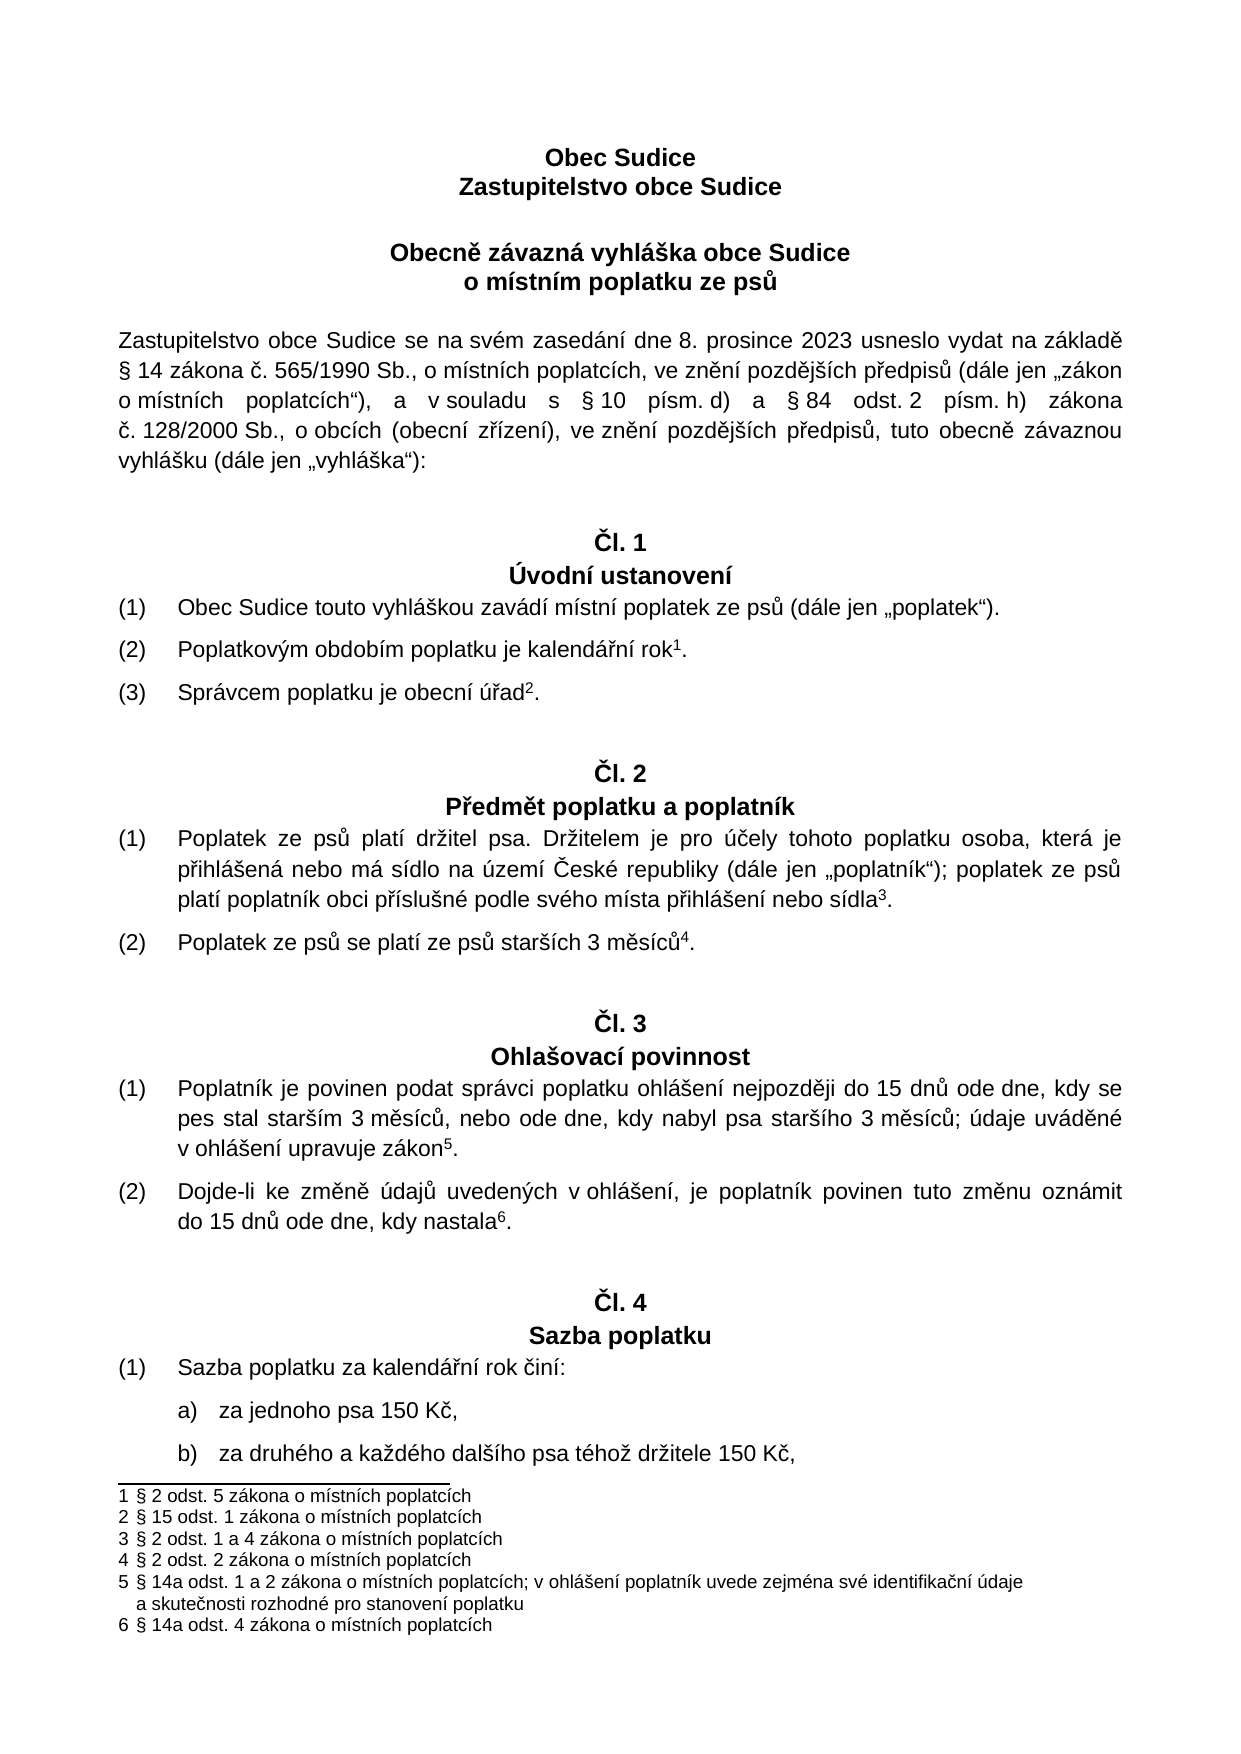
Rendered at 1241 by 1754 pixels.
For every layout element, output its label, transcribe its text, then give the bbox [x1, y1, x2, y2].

subtitle Čl. 2 Předmět poplatku a poplatník [118, 759, 1122, 821]
list § 2 odst. 1 a 4 zákona o místních poplatcích [118, 1528, 1122, 1549]
subtitle Čl. 4 Sazba poplatku [118, 1288, 1122, 1350]
subtitle Obecně závazná vyhláška obce Sudice o místním poplatku ze psů [118, 238, 1122, 295]
list § 2 odst. 2 zákona o místních poplatcích [118, 1549, 1122, 1571]
text Zastupitelstvo obce Sudice se na svém zasedání dne 8. prosince 2023 usneslo vydat na základě § 14 zákona č. 565/1990 Sb., o místních poplatcích, ve znění pozdějších předpisů (dále jen „zákon o místních poplatcích“), a v souladu s § 10 písm. d) a § 84 odst. 2 písm. h) zákona č. 128/2000 Sb., o obcích (obecní zřízení), ve znění pozdějších předpisů, tuto obecně závaznou vyhlášku (dále jen „vyhláška“): [118, 327, 1122, 474]
list Poplatník je povinen podat správci poplatku ohlášení nejpozději do 15 dnů ode dne, kdy se pes stal starším 3 měsíců, nebo ode dne, kdy nabyl psa staršího 3 měsíců; údaje uváděné v ohlášení upravuje zákon. [118, 1075, 1122, 1162]
list Poplatkovým obdobím poplatku je kalendářní rok. [118, 636, 1122, 663]
list § 2 odst. 5 zákona o místních poplatcích [118, 1484, 1122, 1506]
list § 14a odst. 4 zákona o místních poplatcích [118, 1614, 1122, 1635]
list Poplatek ze psů se platí ze psů starších 3 měsíců. [118, 928, 1122, 955]
list Sazba poplatku za kalendářní rok činí: [118, 1354, 1122, 1381]
subtitle Čl. 1 Úvodní ustanovení [118, 528, 1122, 589]
list Obec Sudice touto vyhláškou zavádí místní poplatek ze psů (dále jen „poplatek“). [118, 594, 1122, 620]
subtitle Čl. 3 Ohlašovací povinnost [118, 1009, 1122, 1071]
list § 14a odst. 1 a 2 zákona o místních poplatcích; v ohlášení poplatník uvede zejména své identifikační údaje a skutečnosti rozhodné pro stanovení poplatku [118, 1571, 1122, 1614]
list Poplatek ze psů platí držitel psa. Držitelem je pro účely tohoto poplatku osoba, která je přihlášená nebo má sídlo na území České republiky (dále jen „poplatník“); poplatek ze psů platí poplatník obci příslušné podle svého místa přihlášení nebo sídla. [118, 825, 1122, 912]
list za jednoho psa 150 Kč, [177, 1397, 1122, 1423]
list za druhého a každého dalšího psa téhož držitele 150 Kč, [177, 1440, 1122, 1466]
list Dojde-li ke změně údajů uvedených v ohlášení, je poplatník povinen tuto změnu oznámit do 15 dnů ode dne, kdy nastala. [118, 1178, 1122, 1234]
text Obec Sudice Zastupitelstvo obce Sudice [118, 143, 1122, 201]
list Správcem poplatku je obecní úřad. [118, 679, 1122, 706]
list § 15 odst. 1 zákona o místních poplatcích [118, 1506, 1122, 1528]
